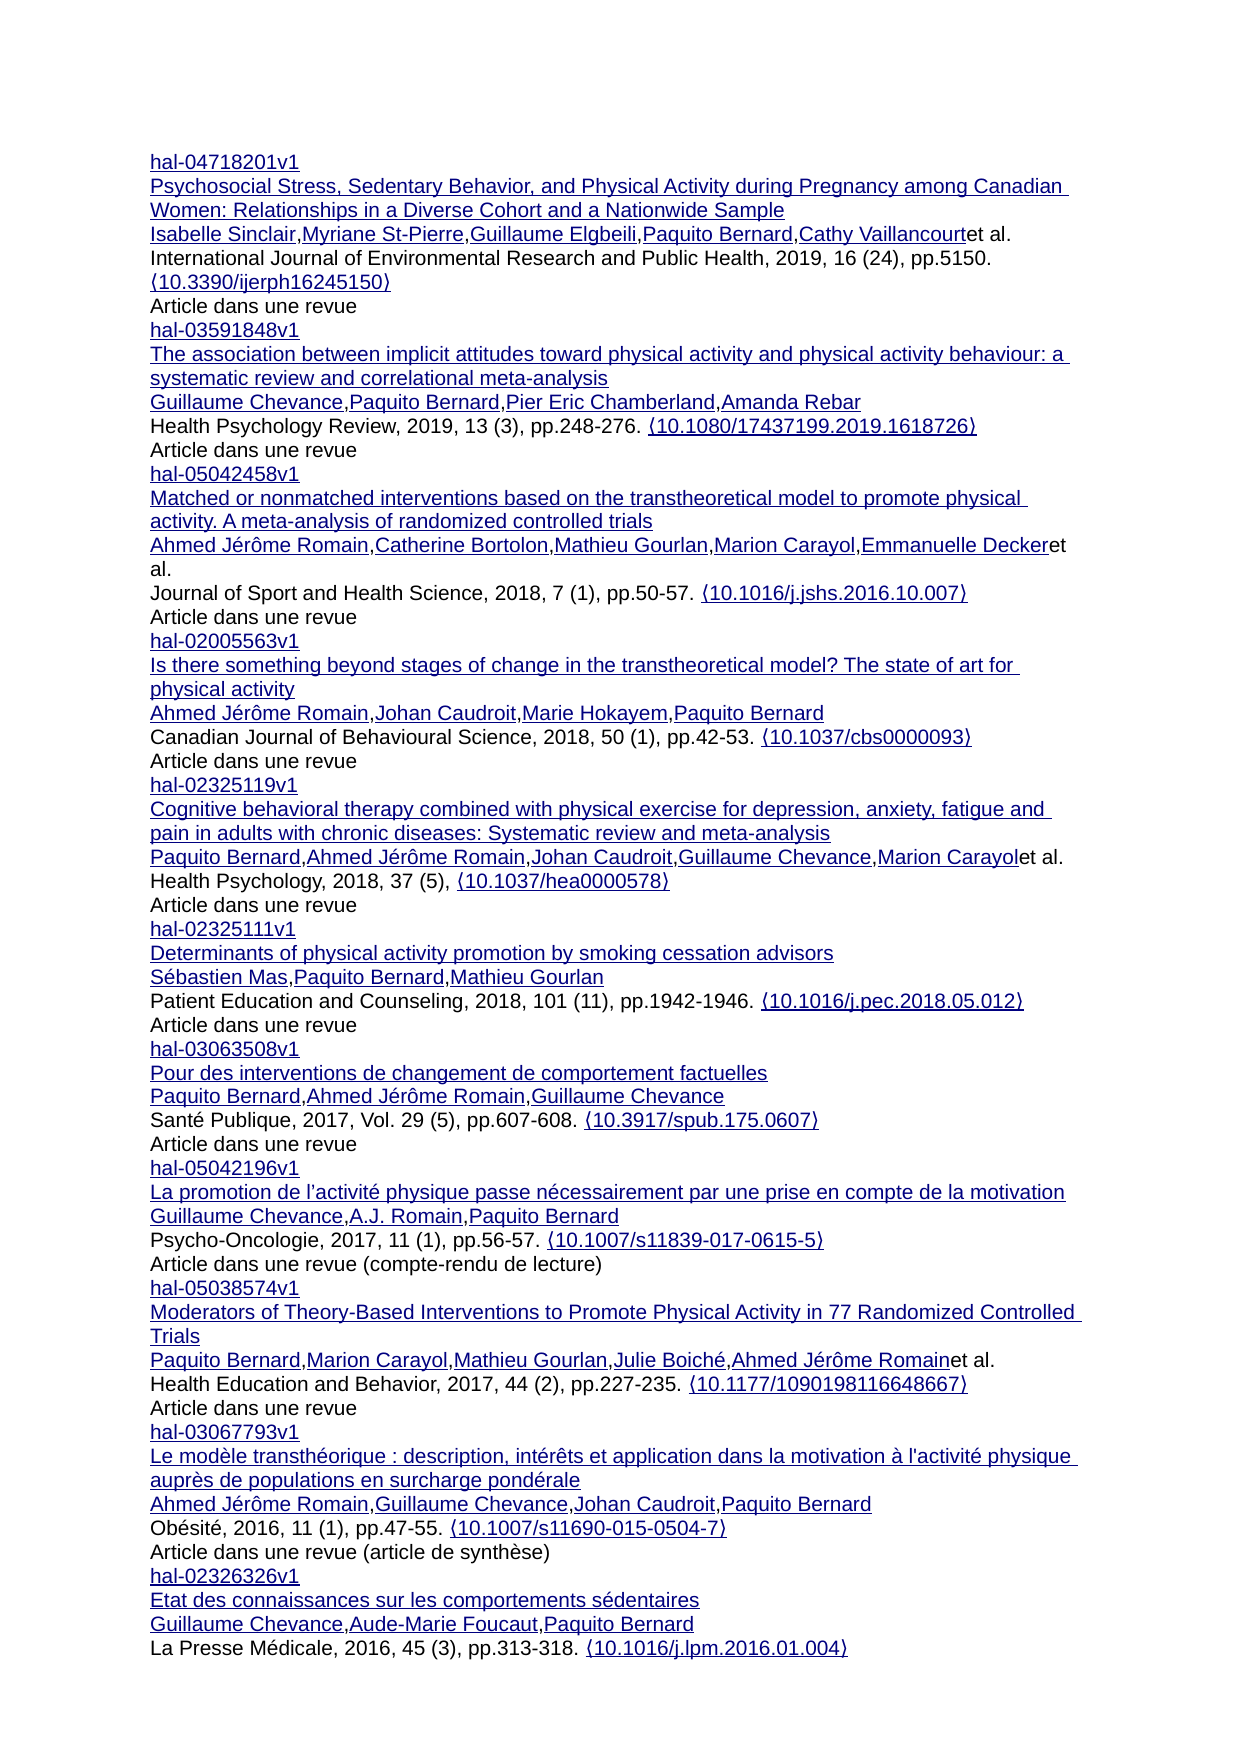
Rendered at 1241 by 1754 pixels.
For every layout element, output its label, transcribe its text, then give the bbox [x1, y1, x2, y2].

table_cell Is there something beyond stages of change in the transtheoretical model? The state of art for physical activity Ahmed Jérôme Romain,Johan Caudroit,Marie Hokayem,Paquito Bernard Canadian Journal of Behavioural Science, 2018, 50 (1), pp.42-53. ⟨10.1037/cbs0000093⟩ Article dans une revue hal-02325119v1 [150, 653, 1090, 797]
table_cell Matched or nonmatched interventions based on the transtheoretical model to promote physical activity. A meta-analysis of randomized controlled trials Ahmed Jérôme Romain,Catherine Bortolon,Mathieu Gourlan,Marion Carayol,Emmanuelle Deckeret al. Journal of Sport and Health Science, 2018, 7 (1), pp.50-57. ⟨10.1016/j.jshs.2016.10.007⟩ Article dans une revue hal-02005563v1 [150, 485, 1090, 653]
table_cell Etat des connaissances sur les comportements sédentaires Guillaume Chevance,Aude-Marie Foucaut,Paquito Bernard La Presse Médicale, 2016, 45 (3), pp.313-318. ⟨10.1016/j.lpm.2016.01.004⟩ [150, 1588, 1090, 1659]
table_cell La promotion de l’activité physique passe nécessairement par une prise en compte de la motivation Guillaume Chevance,A.J. Romain,Paquito Bernard Psycho-Oncologie, 2017, 11 (1), pp.56-57. ⟨10.1007/s11839-017-0615-5⟩ Article dans une revue (compte-rendu de lecture) hal-05038574v1 [150, 1180, 1090, 1300]
table_cell Psychosocial Stress, Sedentary Behavior, and Physical Activity during Pregnancy among Canadian Women: Relationships in a Diverse Cohort and a Nationwide Sample Isabelle Sinclair,Myriane St-Pierre,Guillaume Elgbeili,Paquito Bernard,Cathy Vaillancourtet al. International Journal of Environmental Research and Public Health, 2019, 16 (24), pp.5150. ⟨10.3390/ijerph16245150⟩ Article dans une revue hal-03591848v1 [150, 174, 1090, 342]
table_cell Cognitive behavioral therapy combined with physical exercise for depression, anxiety, fatigue and pain in adults with chronic diseases: Systematic review and meta-analysis Paquito Bernard,Ahmed Jérôme Romain,Johan Caudroit,Guillaume Chevance,Marion Carayolet al. Health Psychology, 2018, 37 (5), ⟨10.1037/hea0000578⟩ Article dans une revue hal-02325111v1 [150, 797, 1090, 941]
table_cell Le modèle transthéorique : description, intérêts et application dans la motivation à l'activité physique auprès de populations en surcharge pondérale Ahmed Jérôme Romain,Guillaume Chevance,Johan Caudroit,Paquito Bernard Obésité, 2016, 11 (1), pp.47-55. ⟨10.1007/s11690-015-0504-7⟩ Article dans une revue (article de synthèse) hal-02326326v1 [150, 1444, 1090, 1587]
table_cell hal-04718201v1 [150, 150, 1090, 174]
table_cell Pour des interventions de changement de comportement factuelles Paquito Bernard,Ahmed Jérôme Romain,Guillaume Chevance Santé Publique, 2017, Vol. 29 (5), pp.607-608. ⟨10.3917/spub.175.0607⟩ Article dans une revue hal-05042196v1 [150, 1060, 1090, 1180]
table_cell Determinants of physical activity promotion by smoking cessation advisors Sébastien Mas,Paquito Bernard,Mathieu Gourlan Patient Education and Counseling, 2018, 101 (11), pp.1942-1946. ⟨10.1016/j.pec.2018.05.012⟩ Article dans une revue hal-03063508v1 [150, 941, 1090, 1060]
table_cell Moderators of Theory-Based Interventions to Promote Physical Activity in 77 Randomized Controlled Trials Paquito Bernard,Marion Carayol,Mathieu Gourlan,Julie Boiché,Ahmed Jérôme Romainet al. Health Education and Behavior, 2017, 44 (2), pp.227-235. ⟨10.1177/1090198116648667⟩ Article dans une revue hal-03067793v1 [150, 1300, 1090, 1444]
table_cell The association between implicit attitudes toward physical activity and physical activity behaviour: a systematic review and correlational meta-analysis Guillaume Chevance,Paquito Bernard,Pier Eric Chamberland,Amanda Rebar Health Psychology Review, 2019, 13 (3), pp.248-276. ⟨10.1080/17437199.2019.1618726⟩ Article dans une revue hal-05042458v1 [150, 342, 1090, 485]
